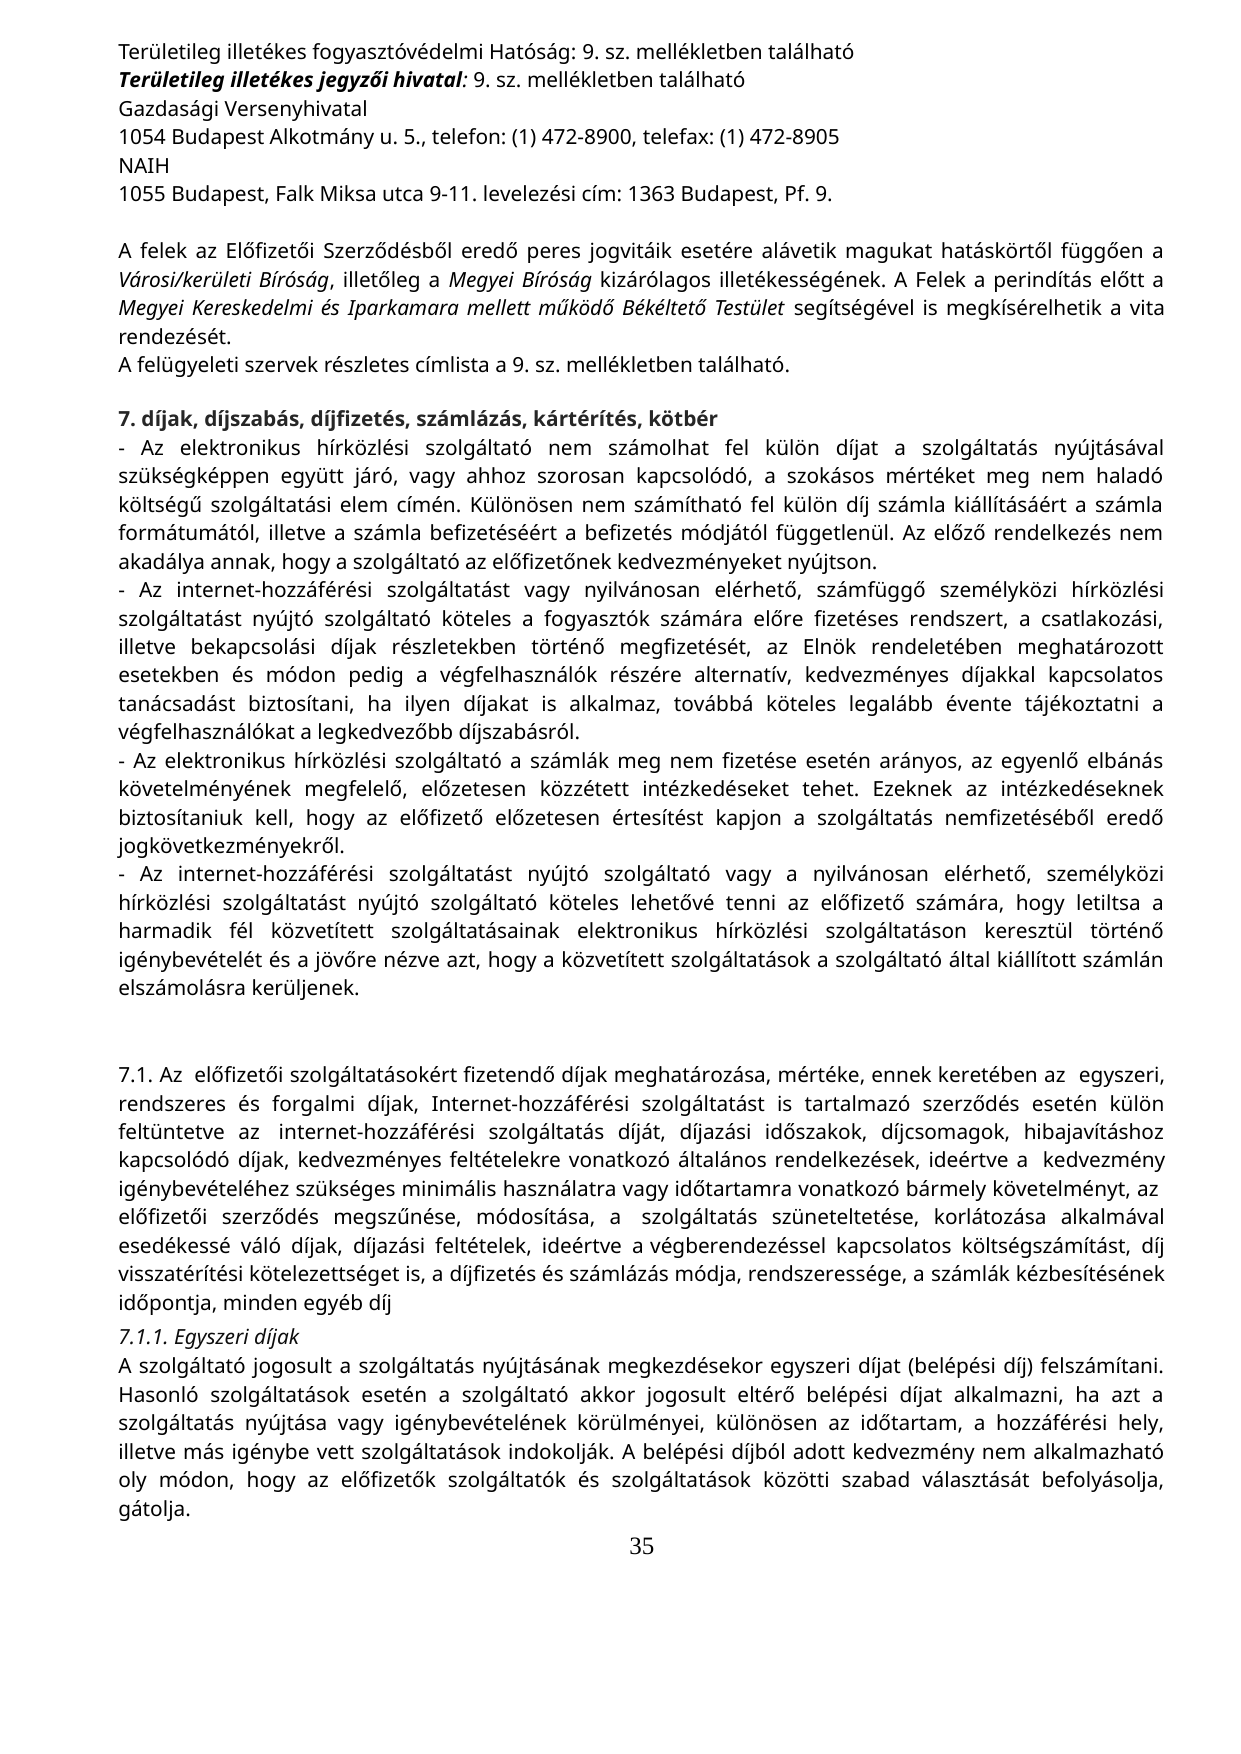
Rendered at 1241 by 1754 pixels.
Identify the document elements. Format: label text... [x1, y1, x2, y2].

text Területileg illetékes fogyasztóvédelmi Hatóság: 9. sz. mellékletben található [118, 37, 1165, 66]
text A felek az Előfizetői Szerződésből eredő peres jogvitáik esetére alávetik magukat hatáskörtől függően a Városi/kerületi Bíróság, illetőleg a Megyei Bíróság kizárólagos illetékességének. A Felek a perindítás előtt a Megyei Kereskedelmi és Iparkamara mellett működő Békéltető Testület segítségével is megkísérelhetik a vita rendezését. [118, 237, 1165, 350]
text 1055 Budapest, Falk Miksa utca 9-11. levelezési cím: 1363 Budapest, Pf. 9. [118, 179, 1165, 208]
text - Az elektronikus hírközlési szolgáltató nem számolhat fel külön díjat a szolgáltatás nyújtásával szükségképpen együtt járó, vagy ahhoz szorosan kapcsolódó, a szokásos mértéket meg nem haladó költségű szolgáltatási elem címén. Különösen nem számítható fel külön díj számla kiállításáért a számla formátumától, illetve a számla befizetéséért a befizetés módjától függetlenül. Az előző rendelkezés nem akadálya annak, hogy a szolgáltató az előfizetőnek kedvezményeket nyújtson. [118, 433, 1165, 575]
text A felügyeleti szervek részletes címlista a 9. sz. mellékletben található. [118, 350, 1165, 379]
text - Az internet-hozzáférési szolgáltatást nyújtó szolgáltató vagy a nyilvánosan elérhető, személyközi hírközlési szolgáltatást nyújtó szolgáltató köteles lehetővé tenni az előfizető számára, hogy letiltsa a harmadik fél közvetített szolgáltatásainak elektronikus hírközlési szolgáltatáson keresztül történő igénybevételét és a jövőre nézve azt, hogy a közvetített szolgáltatások a szolgáltató által kiállított számlán elszámolásra kerüljenek. [118, 859, 1165, 1002]
text - Az elektronikus hírközlési szolgáltató a számlák meg nem fizetése esetén arányos, az egyenlő elbánás követelményének megfelelő, előzetesen közzétett intézkedéseket tehet. Ezeknek az intézkedéseknek biztosítaniuk kell, hogy az előfizető előzetesen értesítést kapjon a szolgáltatás nemfizetéséből eredő jogkövetkezményekről. [118, 746, 1165, 859]
text - Az internet-hozzáférési szolgáltatást vagy nyilvánosan elérhető, számfüggő személyközi hírközlési szolgáltatást nyújtó szolgáltató köteles a fogyasztók számára előre fizetéses rendszert, a csatlakozási, illetve bekapcsolási díjak részletekben történő megfizetését, az Elnök rendeletében meghatározott esetekben és módon pedig a végfelhasználók részére alternatív, kedvezményes díjakkal kapcsolatos tanácsadást biztosítani, ha ilyen díjakat is alkalmaz, továbbá köteles legalább évente tájékoztatni a végfelhasználókat a legkedvezőbb díjszabásról. [118, 575, 1165, 746]
text NAIH [118, 151, 1165, 179]
text 1054 Budapest Alkotmány u. 5., telefon: (1) 472-8900, telefax: (1) 472-8905 [118, 122, 1165, 151]
subtitle 7.1.1. Egyszeri díjak [118, 1322, 1165, 1351]
subtitle 7.1. Az előfizetői szolgáltatásokért fizetendő díjak meghatározása, mértéke, ennek keretében az egyszeri, rendszeres és forgalmi díjak, Internet-hozzáférési szolgáltatást is tartalmazó szerződés esetén külön feltüntetve az internet-hozzáférési szolgáltatás díját, díjazási időszakok, díjcsomagok, hibajavításhoz kapcsolódó díjak, kedvezményes feltételekre vonatkozó általános rendelkezések, ideértve a kedvezmény igénybevételéhez szükséges minimális használatra vagy időtartamra vonatkozó bármely követelményt, az előfizetői szerződés megszűnése, módosítása, a szolgáltatás szüneteltetése, korlátozása alkalmával esedékessé váló díjak, díjazási feltételek, ideértve a végberendezéssel kapcsolatos költségszámítást, díj visszatérítési kötelezettséget is, a díjfizetés és számlázás módja, rendszeressége, a számlák kézbesítésének időpontja, minden egyéb díj [118, 1060, 1165, 1316]
text A szolgáltató jogosult a szolgáltatás nyújtásának megkezdésekor egyszeri díjat (belépési díj) felszámítani. Hasonló szolgáltatások esetén a szolgáltató akkor jogosult eltérő belépési díjat alkalmazni, ha azt a szolgáltatás nyújtása vagy igénybevételének körülményei, különösen az időtartam, a hozzáférési hely, illetve más igénybe vett szolgáltatások indokolják. A belépési díjból adott kedvezmény nem alkalmazható oly módon, hogy az előfizetők szolgáltatók és szolgáltatások közötti szabad választását befolyásolja, gátolja. [118, 1352, 1165, 1522]
subtitle 7. díjak, díjszabás, díjfizetés, számlázás, kártérítés, kötbér [118, 404, 1165, 432]
text Területileg illetékes jegyzői hivatal: 9. sz. mellékletben található [118, 66, 1165, 94]
text Gazdasági Versenyhivatal [118, 94, 1165, 122]
